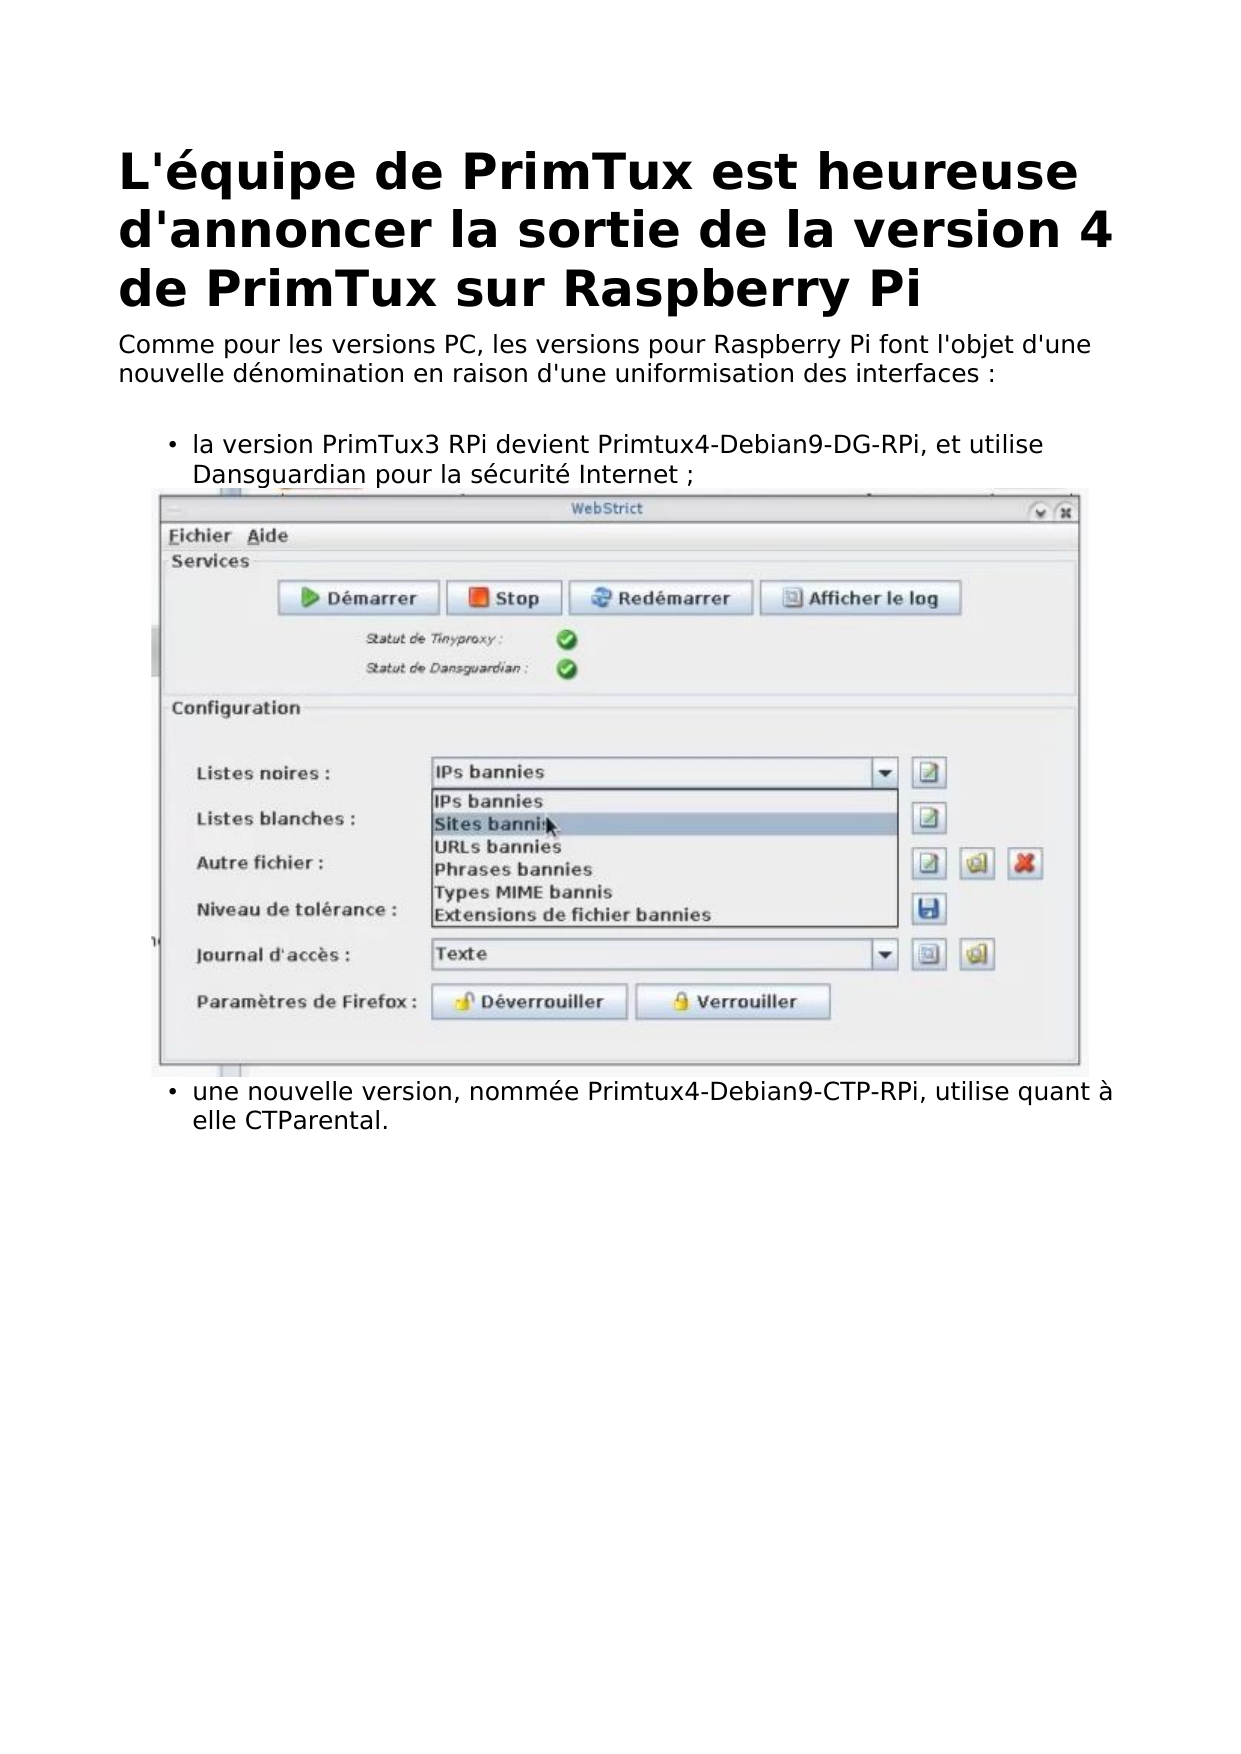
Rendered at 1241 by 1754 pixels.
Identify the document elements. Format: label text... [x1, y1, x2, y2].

list une nouvelle version, nommée Primtux4-Debian9-CTP-RPi, utilise quant à elle CTParental. [177, 1032, 1122, 1135]
list la version PrimTux3 RPi devient Primtux4-Debian9-DG-RPi, et utilise Dansguardian pour la sécurité Internet ; [177, 431, 1122, 489]
picture [151, 488, 1089, 1077]
subtitle L'équipe de PrimTux est heureuse d'annoncer la sortie de la version 4 de PrimTux sur Raspberry Pi [118, 143, 1122, 318]
text Comme pour les versions PC, les versions pour Raspberry Pi font l'objet d'une nouvelle dénomination en raison d'une uniformisation des interfaces : [118, 330, 1122, 389]
